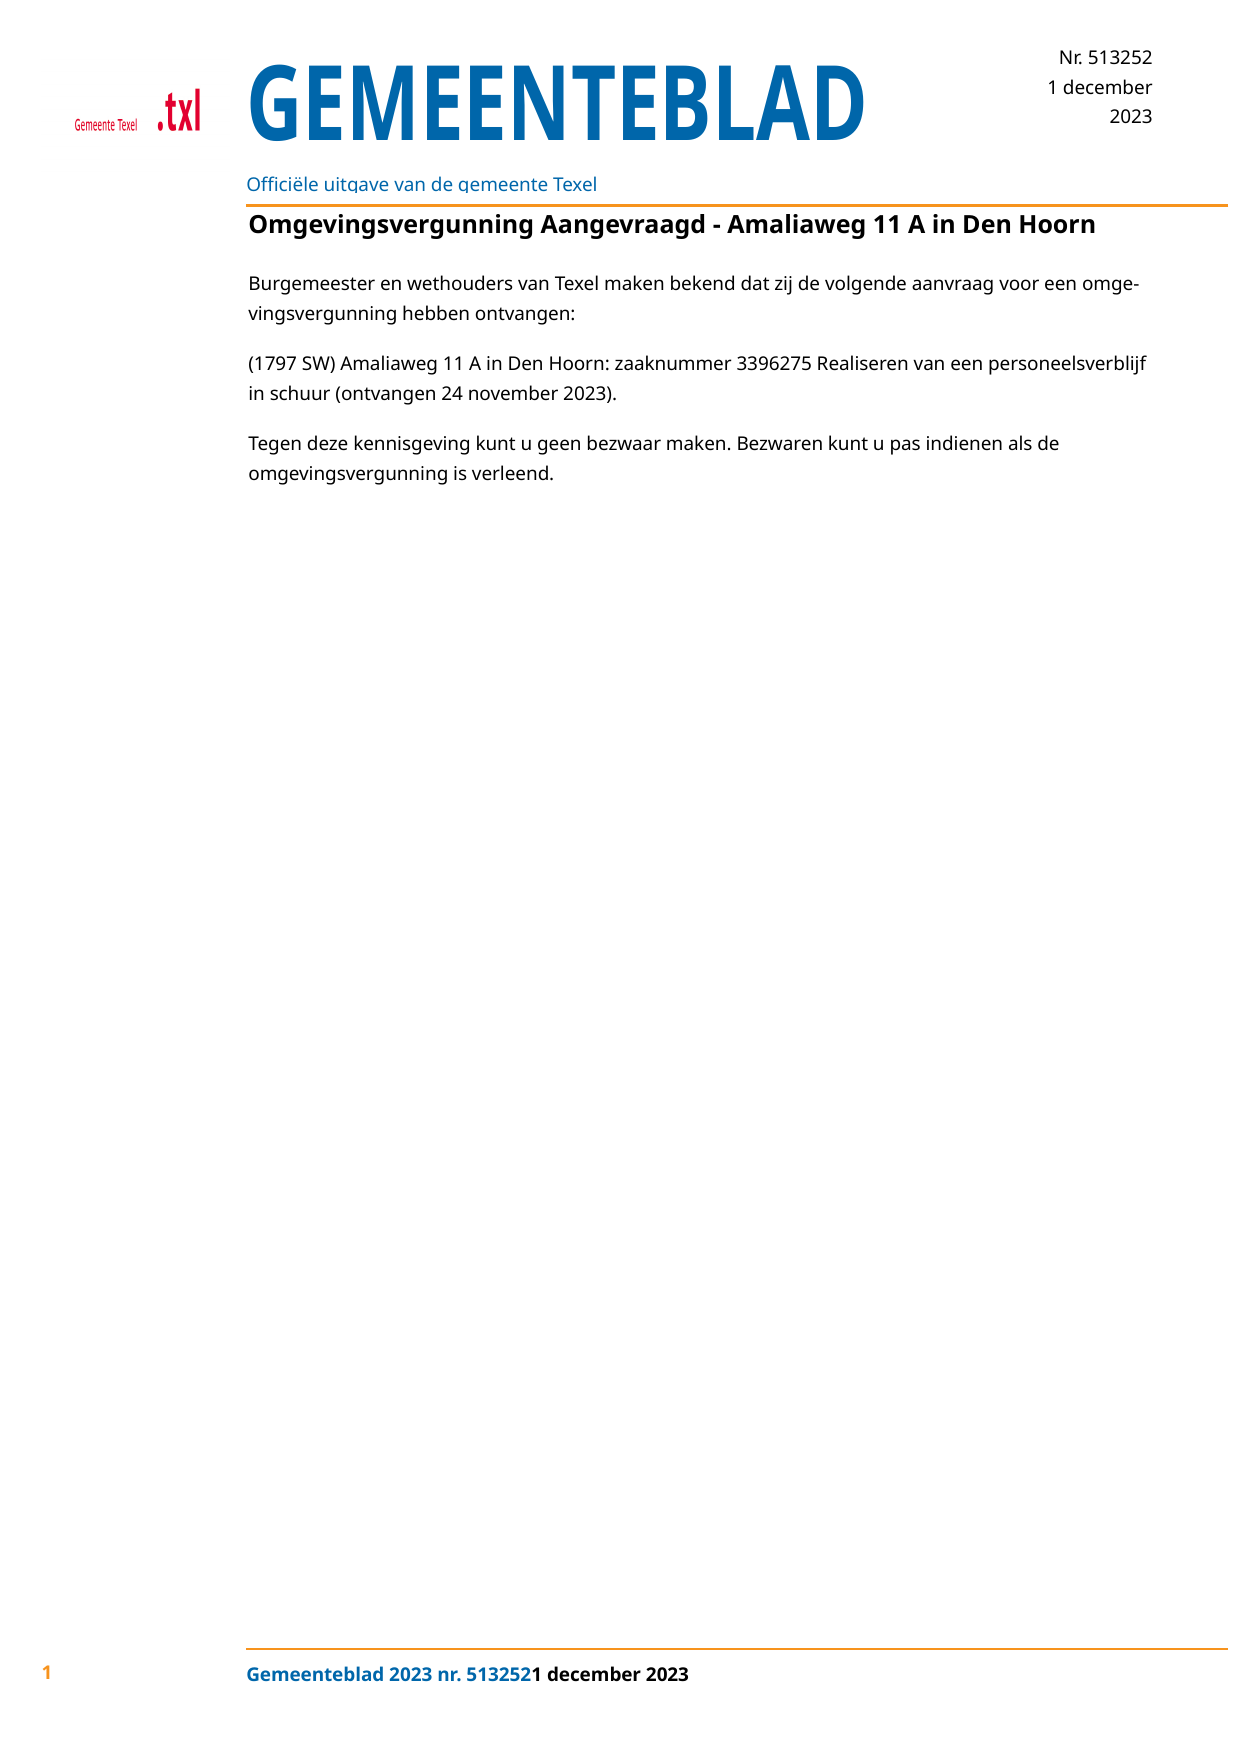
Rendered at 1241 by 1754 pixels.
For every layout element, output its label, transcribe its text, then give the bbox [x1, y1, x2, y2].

text (1797 SW) Amaliaweg 11 A in Den Hoorn: zaaknummer 3396275 Realiseren van een personeelsverblijf in schuur (ontvangen 24 november 2023). [248, 350, 1152, 406]
text Burgemeester en wethouders van Texel maken bekend dat zij de volgende aanvraag voor een omge- vingsvergunning hebben ontvangen: [248, 270, 1152, 326]
text Tegen deze kennisgeving kunt u geen bezwaar maken. Bezwaren kunt u pas indienen als de omgevingsvergunning is verleend. [248, 430, 1152, 486]
picture [41, 47, 231, 172]
text Omgevingsvergunning Aangevraagd - Amaliaweg 11 A in Den Hoorn [248, 207, 1152, 241]
